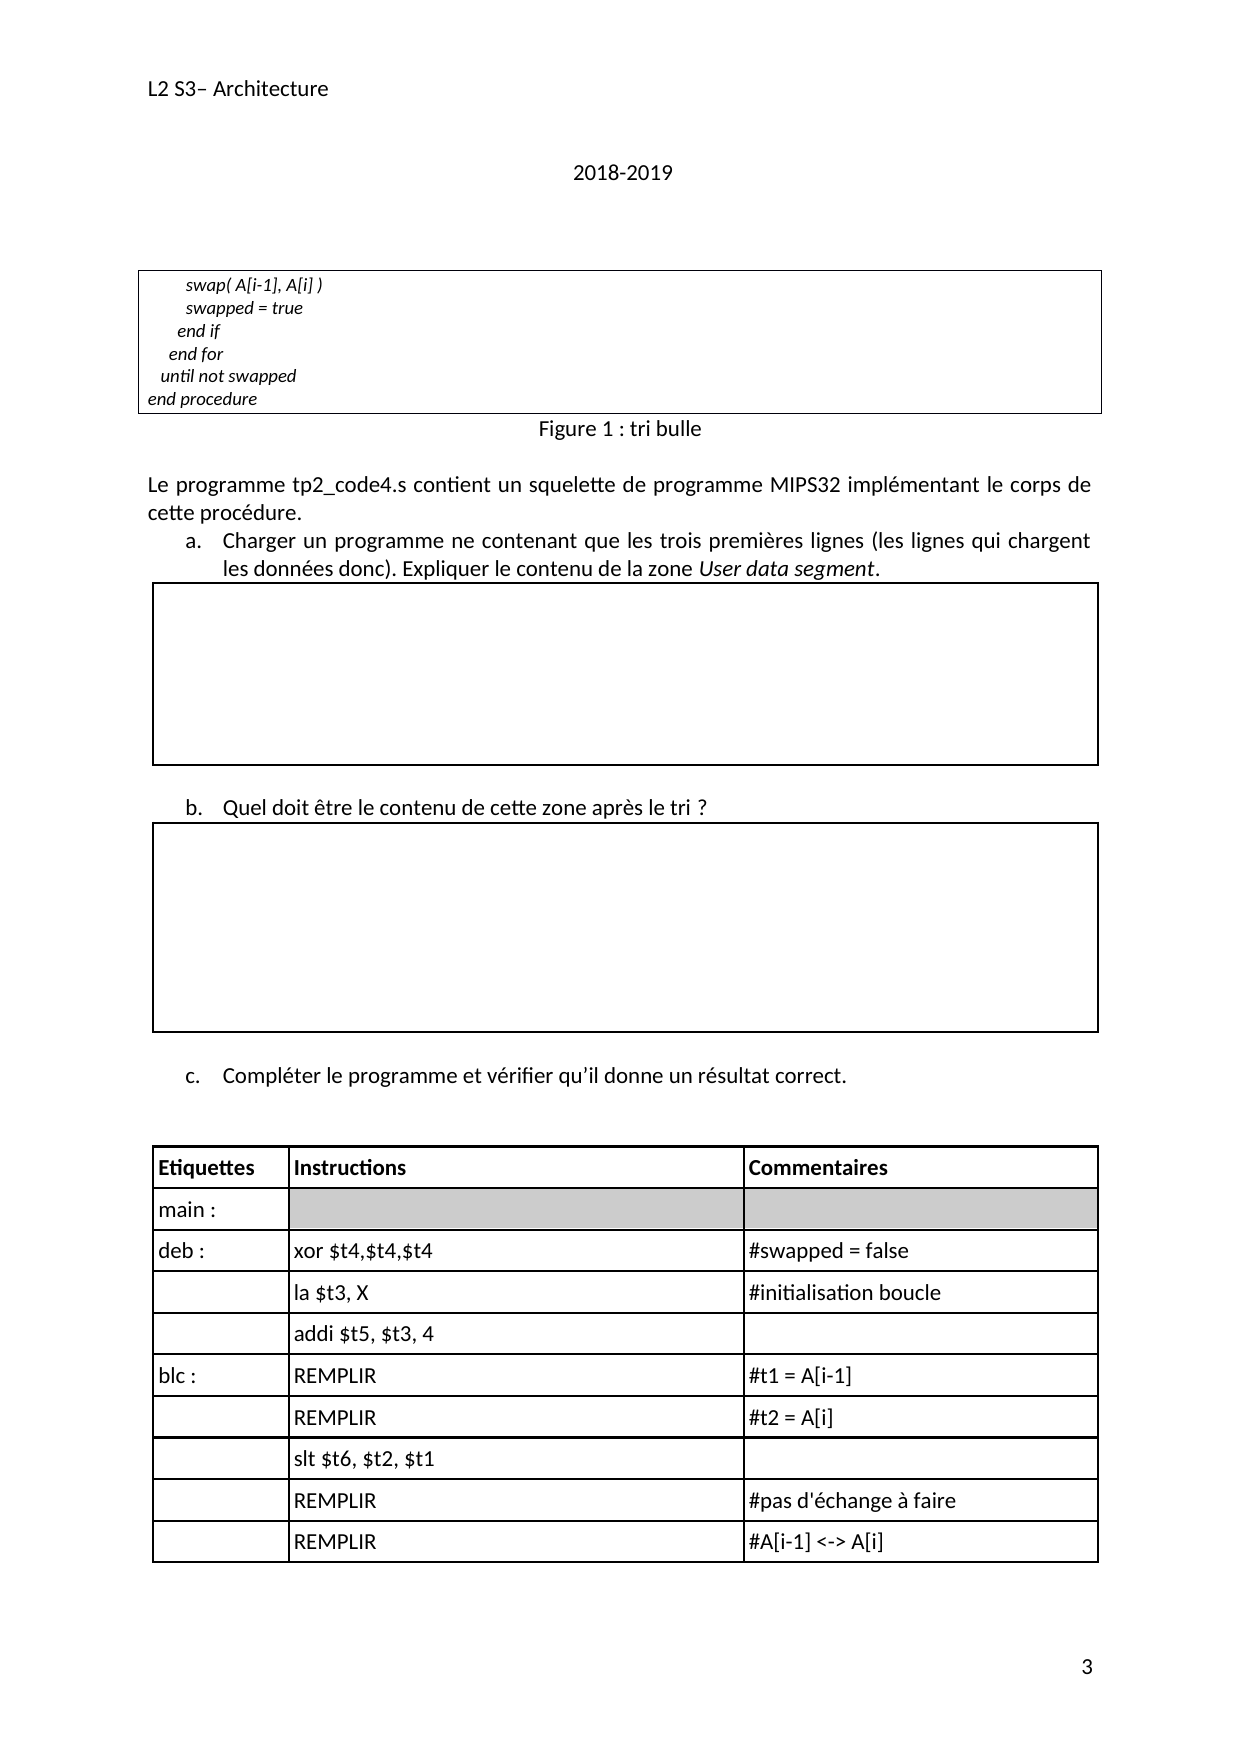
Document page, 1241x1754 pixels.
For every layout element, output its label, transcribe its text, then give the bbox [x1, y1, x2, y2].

table_cell xor $t4,$t4,$t4 [290, 1231, 743, 1270]
table_cell [154, 1480, 288, 1519]
list Charger un programme ne contenant que les trois premières lignes (les lignes qui chargent les données donc). Expliquer le contenu de la zone User data segment. [185, 526, 1093, 582]
table_header [154, 824, 1097, 1031]
table_cell #A[i-1] <-> A[i] [745, 1522, 1097, 1561]
table_cell #t2 = A[i] [745, 1397, 1097, 1436]
table_cell [290, 1189, 743, 1228]
table_cell [745, 1439, 1097, 1478]
table_cell addi $t5, $t3, 4 [290, 1314, 743, 1353]
table_cell #t1 = A[i-1] [745, 1355, 1097, 1395]
text swapped = true [148, 296, 1093, 319]
table_cell REMPLIR [290, 1522, 743, 1561]
table_cell [745, 1189, 1097, 1228]
text Le programme tp2_code4.s contient un squelette de programme MIPS32 implémentant le corps de cette procédure. [148, 470, 1093, 526]
table_cell [154, 1522, 288, 1561]
table_cell slt $t6, $t2, $t1 [290, 1439, 743, 1478]
table_cell REMPLIR [290, 1480, 743, 1519]
text until not swapped [148, 365, 1093, 384]
table_cell [154, 1314, 288, 1353]
table_cell #swapped = false [745, 1231, 1097, 1270]
list Quel doit être le contenu de cette zone après le tri ? [185, 793, 1093, 822]
text end procedure [139, 384, 1101, 413]
table_cell #initialisation boucle [745, 1272, 1097, 1312]
table_cell main : [154, 1189, 288, 1228]
table_cell #pas d'échange à faire [745, 1480, 1097, 1519]
table_cell [154, 1397, 288, 1436]
text end if [148, 319, 1093, 342]
table_cell la $t3, X [290, 1272, 743, 1312]
table_header Commentaires [745, 1148, 1097, 1187]
table_header Etiquettes [154, 1148, 288, 1187]
table_header Instructions [290, 1148, 743, 1187]
text end for [148, 342, 1093, 365]
table_cell blc : [154, 1355, 288, 1395]
table_cell [745, 1314, 1097, 1353]
table_cell REMPLIR [290, 1355, 743, 1395]
table_cell [154, 1439, 288, 1478]
table_header [154, 584, 1097, 763]
list Compléter le programme et vérifier qu’il donne un résultat correct. [185, 1061, 1093, 1089]
text swap( A[i-1], A[i] ) [139, 271, 1101, 296]
table_cell REMPLIR [290, 1397, 743, 1436]
table_cell deb : [154, 1231, 288, 1270]
text Figure 1 : tri bulle [148, 414, 1093, 442]
table_cell [154, 1272, 288, 1312]
